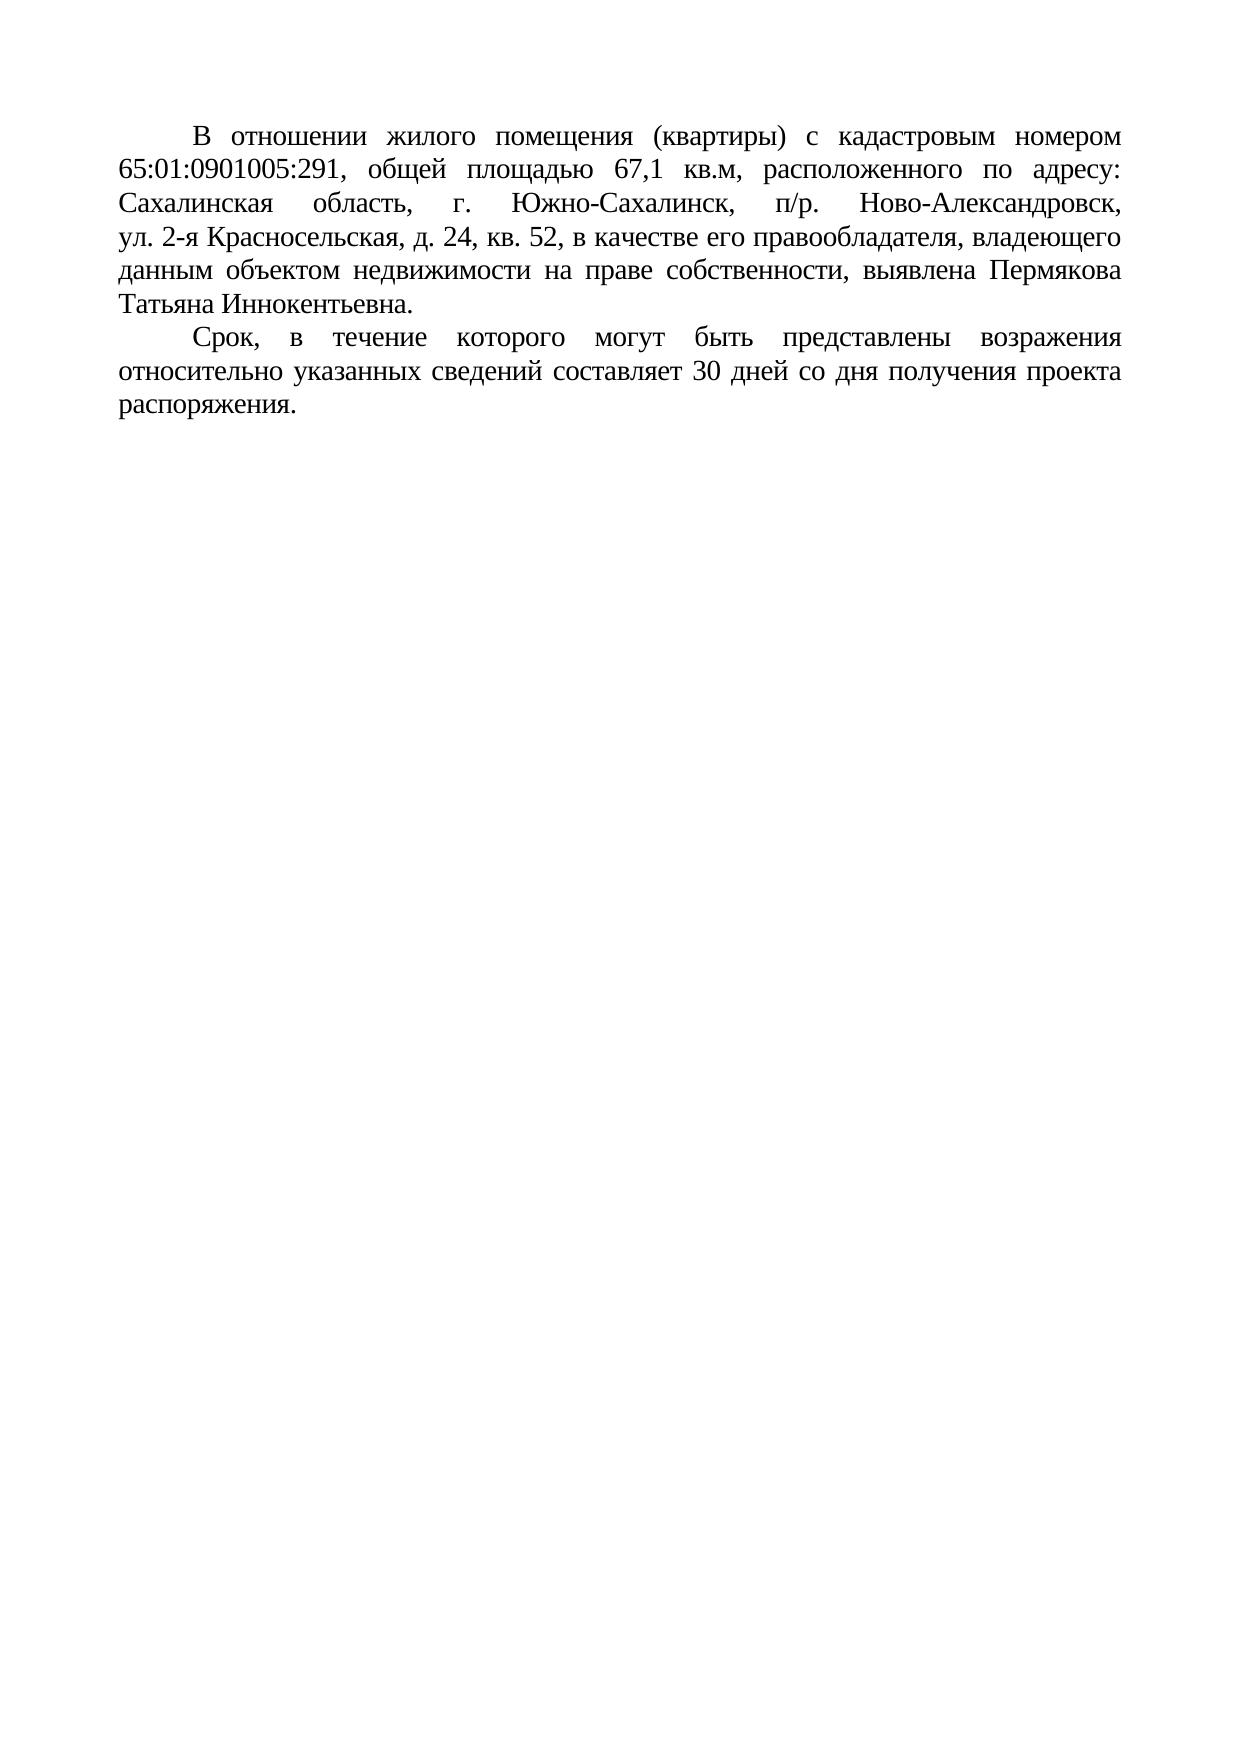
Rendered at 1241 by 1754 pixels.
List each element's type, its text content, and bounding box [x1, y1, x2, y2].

text Срок, в течение которого могут быть представлены возражения относительно указанных сведений составляет 30 дней со дня получения проекта распоряжения. [118, 319, 1122, 420]
text В отношении жилого помещения (квартиры) с кадастровым номером 65:01:0901005:291, общей площадью 67,1 кв.м, расположенного по адресу: Сахалинская область, г. Южно-Сахалинск, п/р. Ново-Александровск, ул. 2-я Красносельская, д. 24, кв. 52, в качестве его правообладателя, владеющего данным объектом недвижимости на праве собственности, выявлена Пермякова Татьяна Иннокентьевна. [118, 118, 1122, 319]
